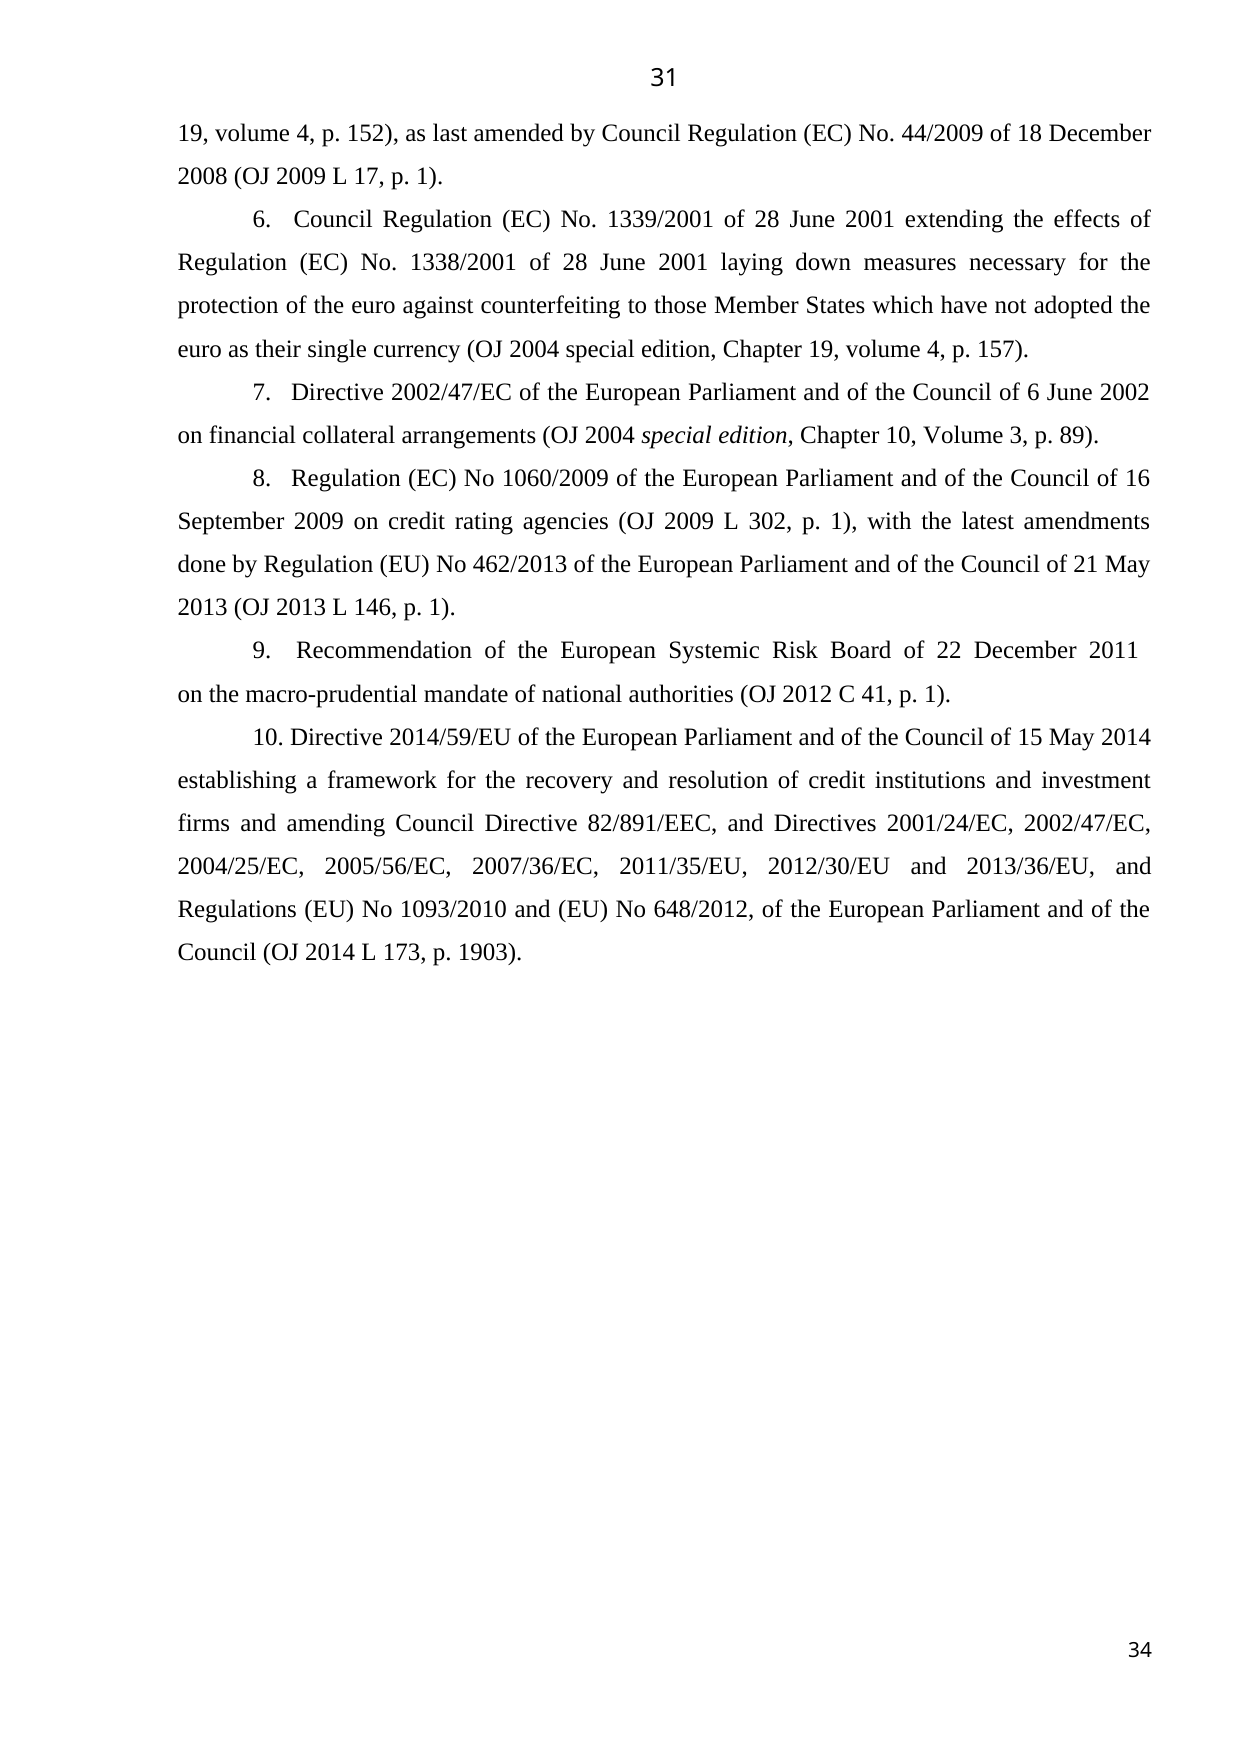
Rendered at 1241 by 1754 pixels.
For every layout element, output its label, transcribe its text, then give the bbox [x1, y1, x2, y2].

text 7. Directive 2002/47/EC of the European Parliament and of the Council of 6 June 2002 on financial collateral arrangements (OJ 2004 special edition, Chapter 10, Volume 3, p. 89). [177, 377, 1152, 449]
text 8. Regulation (EC) No 1060/2009 of the European Parliament and of the Council of 16 September 2009 on credit rating agencies (OJ 2009 L 302, p. 1), with the latest amendments done by Regulation (EU) No 462/2013 of the European Parliament and of the Council of 21 May 2013 (OJ 2013 L 146, p. 1). [177, 463, 1152, 621]
text 9. Recommendation of the European Systemic Risk Board of 22 December 2011 on the macro-prudential mandate of national authorities (OJ 2012 C 41, p. 1). [177, 636, 1152, 707]
text 10. Directive 2014/59/EU of the European Parliament and of the Council of 15 May 2014 establishing a framework for the recovery and resolution of credit institutions and investment firms and amending Council Directive 82/891/EEC, and Directives 2001/24/EC, 2002/47/EC, 2004/25/EC, 2005/56/EC, 2007/36/EC, 2011/35/EU, 2012/30/EU and 2013/36/EU, and Regulations (EU) No 1093/2010 and (EU) No 648/2012, of the European Parliament and of the Council (OJ 2014 L 173, p. 1903). [177, 722, 1152, 966]
text 19, volume 4, p. 152), as last amended by Council Regulation (EC) No. 44/2009 of 18 December 2008 (OJ 2009 L 17, p. 1). [177, 118, 1152, 190]
text 6. Council Regulation (EC) No. 1339/2001 of 28 June 2001 extending the effects of Regulation (EC) No. 1338/2001 of 28 June 2001 laying down measures necessary for the protection of the euro against counterfeiting to those Member States which have not adopted the euro as their single currency (OJ 2004 special edition, Chapter 19, volume 4, p. 157). [177, 204, 1152, 362]
